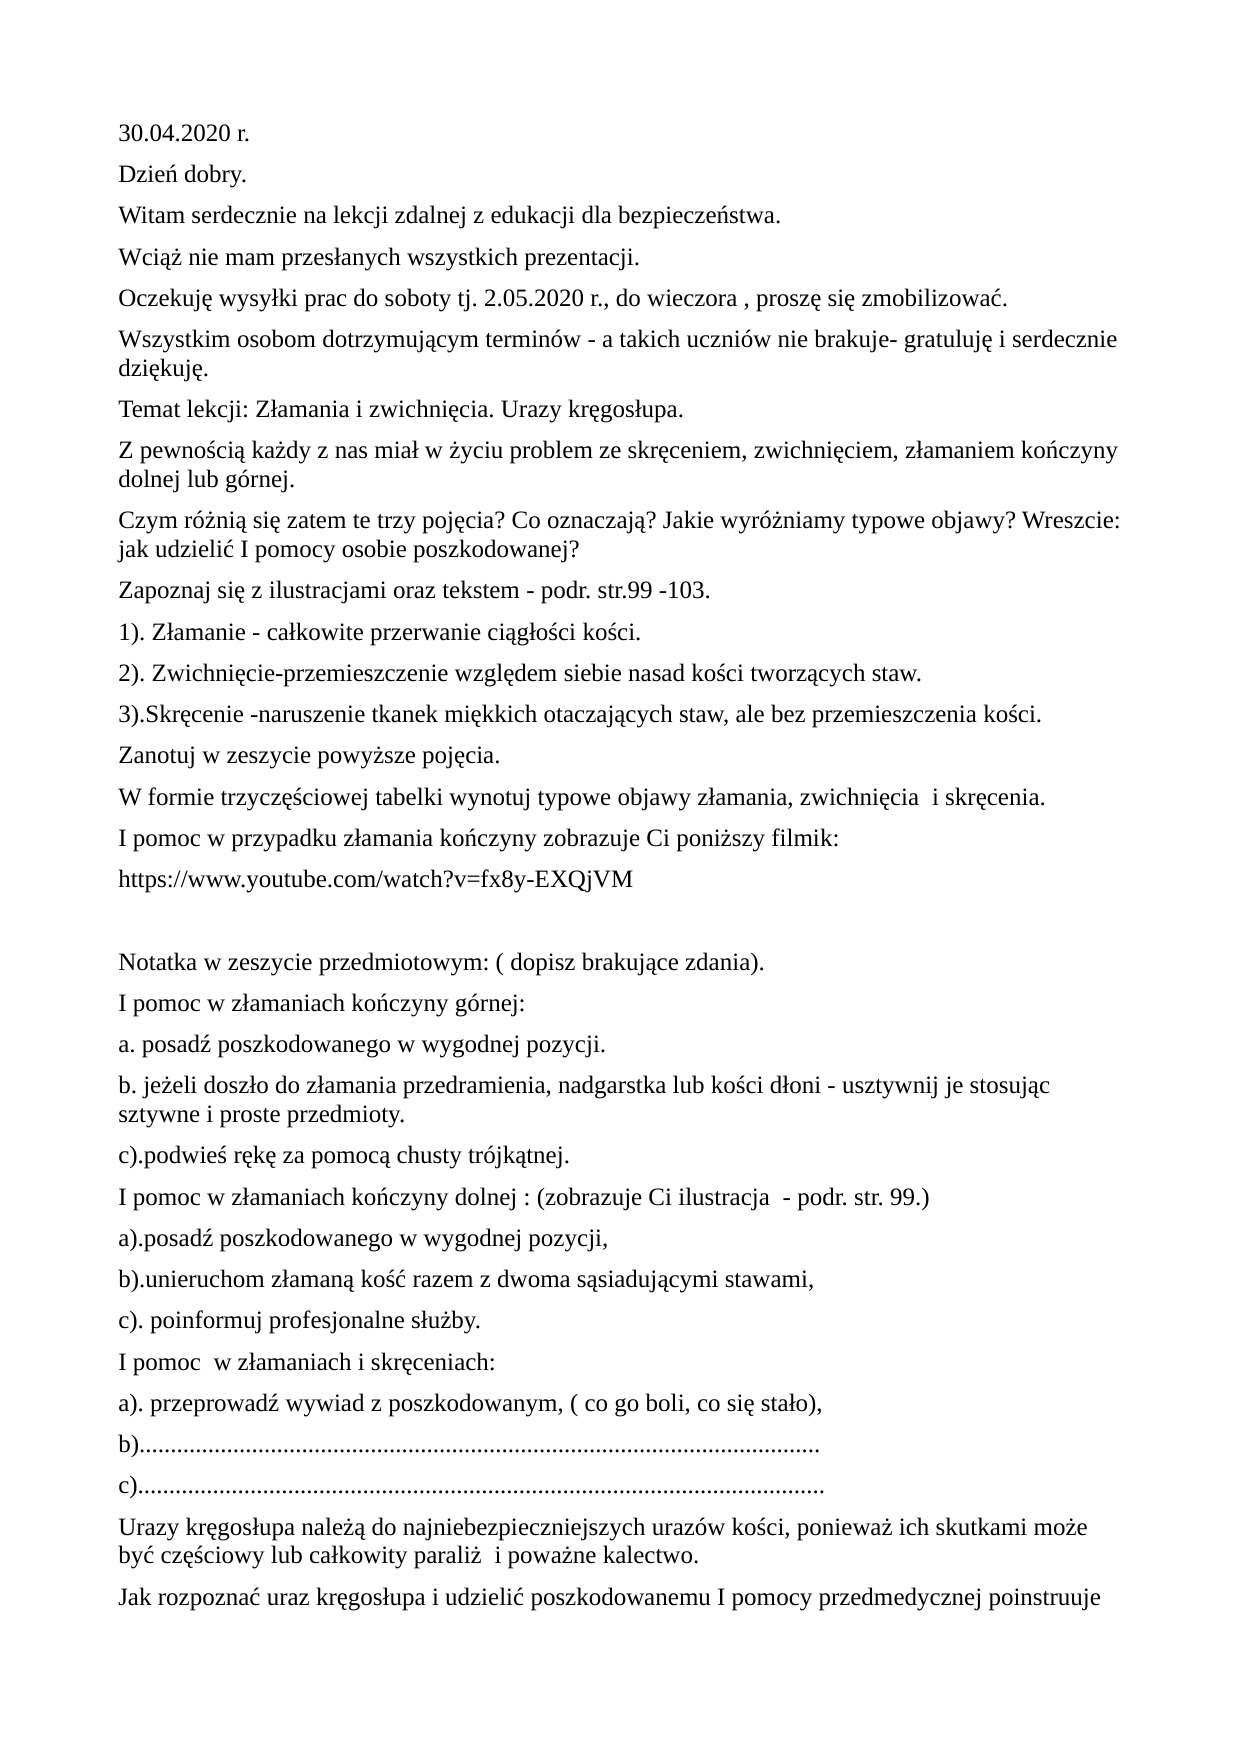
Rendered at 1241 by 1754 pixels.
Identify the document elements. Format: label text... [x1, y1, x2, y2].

text Notatka w zeszycie przedmiotowym: ( dopisz brakujące zdania). [118, 947, 1122, 976]
text a).posadź poszkodowanego w wygodnej pozycji, [118, 1223, 1122, 1252]
text I pomoc w złamaniach kończyny górnej: [118, 988, 1122, 1017]
text 2). Zwichnięcie-przemieszczenie względem siebie nasad kości tworzących staw. [118, 658, 1122, 687]
text Oczekuję wysyłki prac do soboty tj. 2.05.2020 r., do wieczora , proszę się zmobilizować. [118, 283, 1122, 312]
text I pomoc w złamaniach kończyny dolnej : (zobrazuje Ci ilustracja - podr. str. 99.) [118, 1182, 1122, 1211]
text 3).Skręcenie -naruszenie tkanek miękkich otaczających staw, ale bez przemieszczenia kości. [118, 699, 1122, 728]
text b. jeżeli doszło do złamania przedramienia, nadgarstka lub kości dłoni - usztywnij je stosując sztywne i proste przedmioty. [118, 1071, 1122, 1128]
text a). przeprowadź wywiad z poszkodowanym, ( co go boli, co się stało), [118, 1388, 1122, 1417]
text Czym różnią się zatem te trzy pojęcia? Co oznaczają? Jakie wyróżniamy typowe objawy? Wreszcie: jak udzielić I pomocy osobie poszkodowanej? [118, 506, 1122, 563]
text c). poinformuj profesjonalne służby. [118, 1306, 1122, 1334]
text I pomoc w przypadku złamania kończyny zobrazuje Ci poniższy filmik: [118, 823, 1122, 852]
text b)............................................................................................................. [118, 1429, 1122, 1458]
text Wciąż nie mam przesłanych wszystkich prezentacji. [118, 242, 1122, 271]
text Z pewnością każdy z nas miał w życiu problem ze skręceniem, zwichnięciem, złamaniem kończyny dolnej lub górnej. [118, 436, 1122, 493]
text W formie trzyczęściowej tabelki wynotuj typowe objawy złamania, zwichnięcia i skręcenia. [118, 782, 1122, 811]
text 1). Złamanie - całkowite przerwanie ciągłości kości. [118, 617, 1122, 646]
text Wszystkim osobom dotrzymującym terminów - a takich uczniów nie brakuje- gratuluję i serdecznie dziękuję. [118, 324, 1122, 382]
text Jak rozpoznać uraz kręgosłupa i udzielić poszkodowanemu I pomocy przedmedycznej poinstruuje [118, 1582, 1122, 1611]
text b).unieruchom złamaną kość razem z dwoma sąsiadującymi stawami, [118, 1264, 1122, 1293]
text Dzień dobry. [118, 159, 1122, 188]
text https://www.youtube.com/watch?v=fx8y-EXQjVM [118, 864, 1122, 893]
text Temat lekcji: Złamania i zwichnięcia. Urazy kręgosłupa. [118, 394, 1122, 423]
text c).podwieś rękę za pomocą chusty trójkątnej. [118, 1141, 1122, 1169]
text Zapoznaj się z ilustracjami oraz tekstem - podr. str.99 -103. [118, 576, 1122, 604]
text Witam serdecznie na lekcji zdalnej z edukacji dla bezpieczeństwa. [118, 201, 1122, 229]
text 30.04.2020 r. [118, 118, 1122, 147]
text a. posadź poszkodowanego w wygodnej pozycji. [118, 1029, 1122, 1058]
text I pomoc w złamaniach i skręceniach: [118, 1347, 1122, 1376]
text Zanotuj w zeszycie powyższe pojęcia. [118, 741, 1122, 769]
text c).............................................................................................................. [118, 1471, 1122, 1499]
text Urazy kręgosłupa należą do najniebezpieczniejszych urazów kości, ponieważ ich skutkami może być częściowy lub całkowity paraliż i poważne kalectwo. [118, 1512, 1122, 1569]
